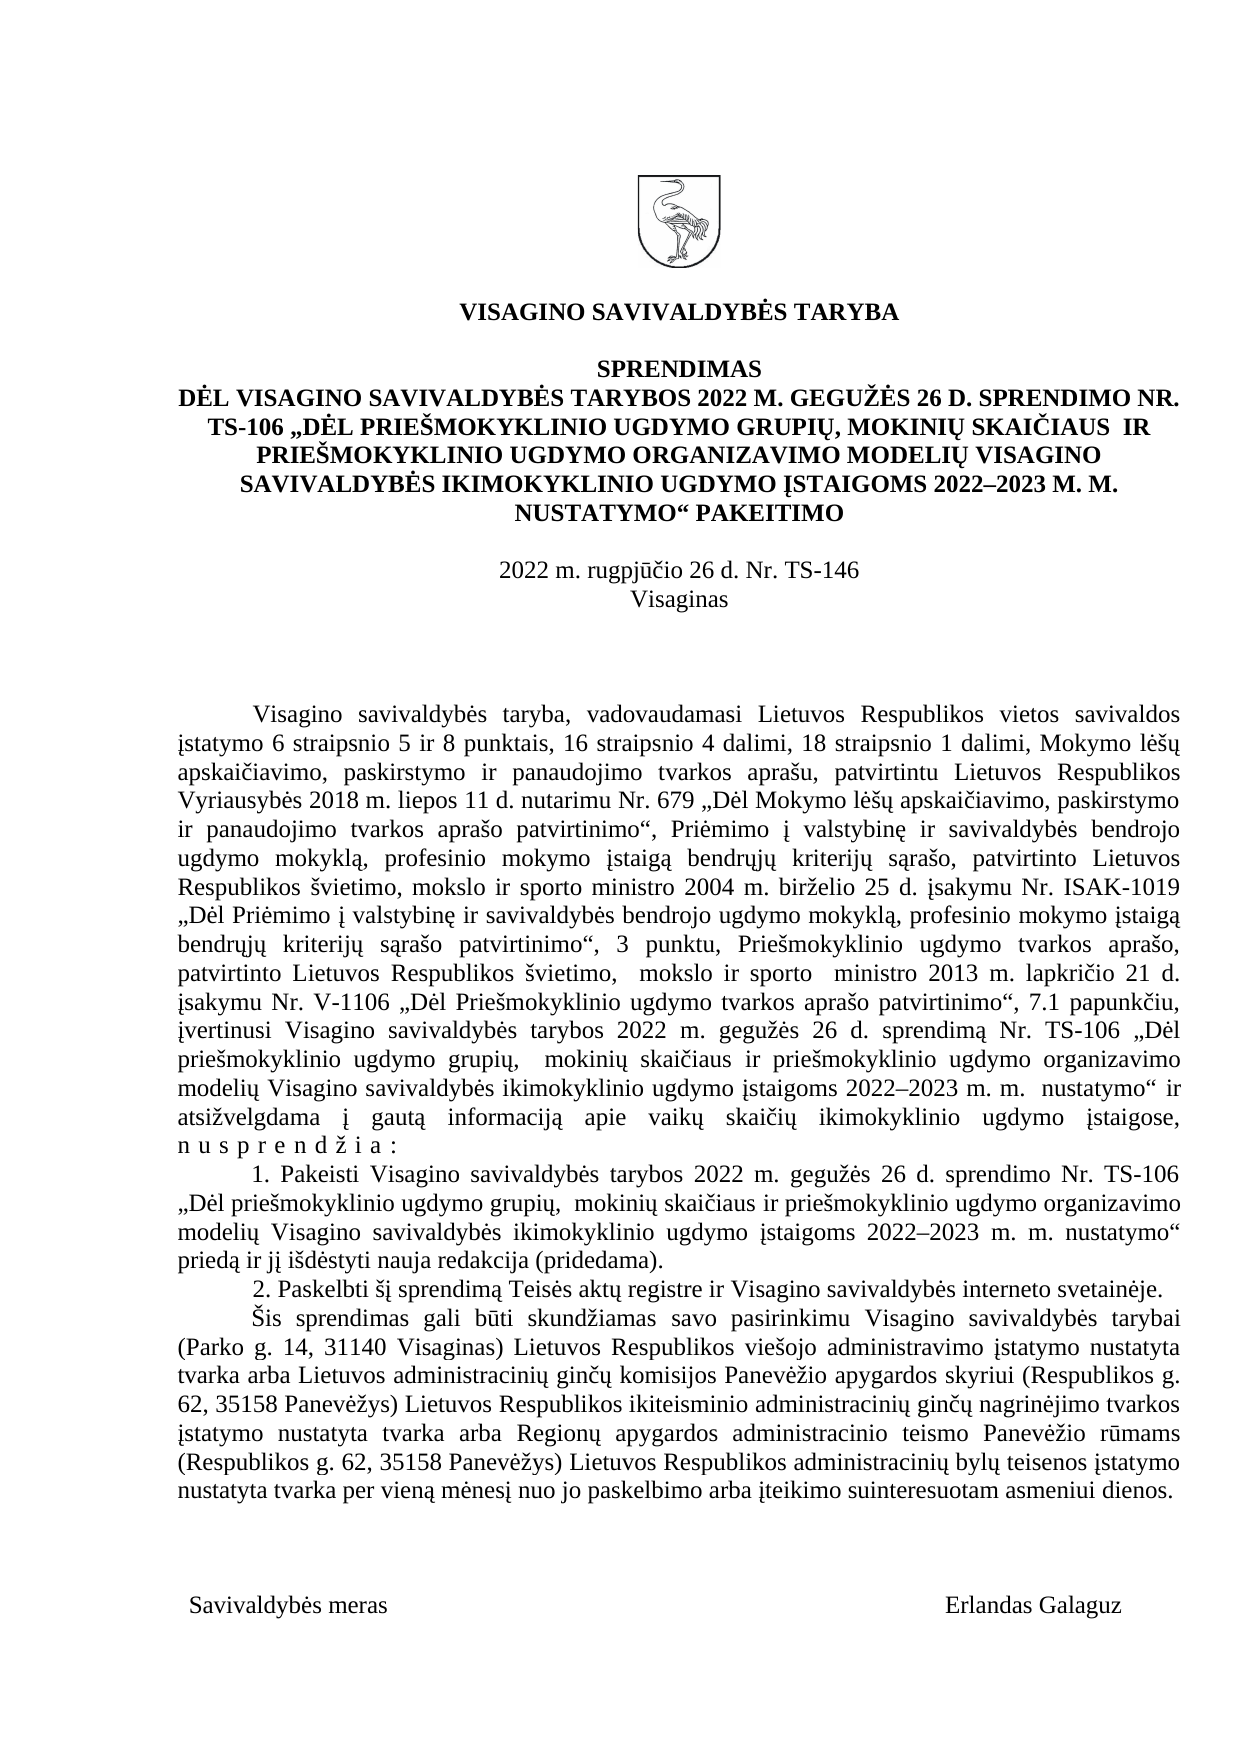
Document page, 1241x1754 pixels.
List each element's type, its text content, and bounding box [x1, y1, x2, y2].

text Savivaldybės meras Erlandas Galaguz [188, 1590, 1181, 1619]
text SPRENDIMAS [177, 354, 1181, 383]
text Visaginas [177, 584, 1181, 613]
text VISAGINO SAVIVALDYBĖS TARYBA [177, 297, 1181, 325]
text 1. Pakeisti Visagino savivaldybės tarybos 2022 m. gegužės 26 d. sprendimo Nr. TS-106 „Dėl priešmokyklinio ugdymo grupių, mokinių skaičiaus ir priešmokyklinio ugdymo organizavimo modelių Visagino savivaldybės ikimokyklinio ugdymo įstaigoms 2022–2023 m. m. nustatymo“ priedą ir jį išdėstyti nauja redakcija (pridedama). [177, 1159, 1181, 1274]
text 2022 m. rugpjūčio 26 d. Nr. TS-146 [177, 555, 1181, 584]
text Visagino savivaldybės taryba, vadovaudamasi Lietuvos Respublikos vietos savivaldos įstatymo 6 straipsnio 5 ir 8 punktais, 16 straipsnio 4 dalimi, 18 straipsnio 1 dalimi, Mokymo lėšų apskaičiavimo, paskirstymo ir panaudojimo tvarkos aprašu, patvirtintu Lietuvos Respublikos Vyriausybės 2018 m. liepos 11 d. nutarimu Nr. 679 „Dėl Mokymo lėšų apskaičiavimo, paskirstymo ir panaudojimo tvarkos aprašo patvirtinimo“, Priėmimo į valstybinę ir savivaldybės bendrojo ugdymo mokyklą, profesinio mokymo įstaigą bendrųjų kriterijų sąrašo, patvirtinto Lietuvos Respublikos švietimo, mokslo ir sporto ministro 2004 m. birželio 25 d. įsakymu Nr. ISAK-1019 „Dėl Priėmimo į valstybinę ir savivaldybės bendrojo ugdymo mokyklą, profesinio mokymo įstaigą bendrųjų kriterijų sąrašo patvirtinimo“, 3 punktu, Priešmokyklinio ugdymo tvarkos aprašo, patvirtinto Lietuvos Respublikos švietimo, mokslo ir sporto ministro 2013 m. lapkričio 21 d. įsakymu Nr. V-1106 „Dėl Priešmokyklinio ugdymo tvarkos aprašo patvirtinimo“, 7.1 papunkčiu, įvertinusi Visagino savivaldybės tarybos 2022 m. gegužės 26 d. sprendimą Nr. TS-106 „Dėl priešmokyklinio ugdymo grupių, mokinių skaičiaus ir priešmokyklinio ugdymo organizavimo modelių Visagino savivaldybės ikimokyklinio ugdymo įstaigoms 2022–2023 m. m. nustatymo“ ir atsižvelgdama į gautą informaciją apie vaikų skaičių ikimokyklinio ugdymo įstaigose, nusprendžia: [177, 699, 1181, 1159]
text 2. Paskelbti šį sprendimą Teisės aktų registre ir Visagino savivaldybės interneto svetainėje. [177, 1274, 1181, 1303]
text Šis sprendimas gali būti skundžiamas savo pasirinkimu Visagino savivaldybės tarybai (Parko g. 14, 31140 Visaginas) Lietuvos Respublikos viešojo administravimo įstatymo nustatyta tvarka arba Lietuvos administracinių ginčų komisijos Panevėžio apygardos skyriui (Respublikos g. 62, 35158 Panevėžys) Lietuvos Respublikos ikiteisminio administracinių ginčų nagrinėjimo tvarkos įstatymo nustatyta tvarka arba Regionų apygardos administracinio teismo Panevėžio rūmams (Respublikos g. 62, 35158 Panevėžys) Lietuvos Respublikos administracinių bylų teisenos įstatymo nustatyta tvarka per vieną mėnesį nuo jo paskelbimo arba įteikimo suinteresuotam asmeniui dienos. [177, 1303, 1181, 1504]
text DĖL VISAGINO SAVIVALDYBĖS TARYBOS 2022 M. GEGUŽĖS 26 D. SPRENDIMO NR. TS-106 „DĖL PRIEŠMOKYKLINIO UGDYMO GRUPIŲ, MOKINIŲ SKAIČIAUS IR PRIEŠMOKYKLINIO UGDYMO ORGANIZAVIMO MODELIŲ VISAGINO SAVIVALDYBĖS IKIMOKYKLINIO UGDYMO ĮSTAIGOMS 2022–2023 M. M. NUSTATYMO“ PAKEITIMO [177, 383, 1181, 527]
